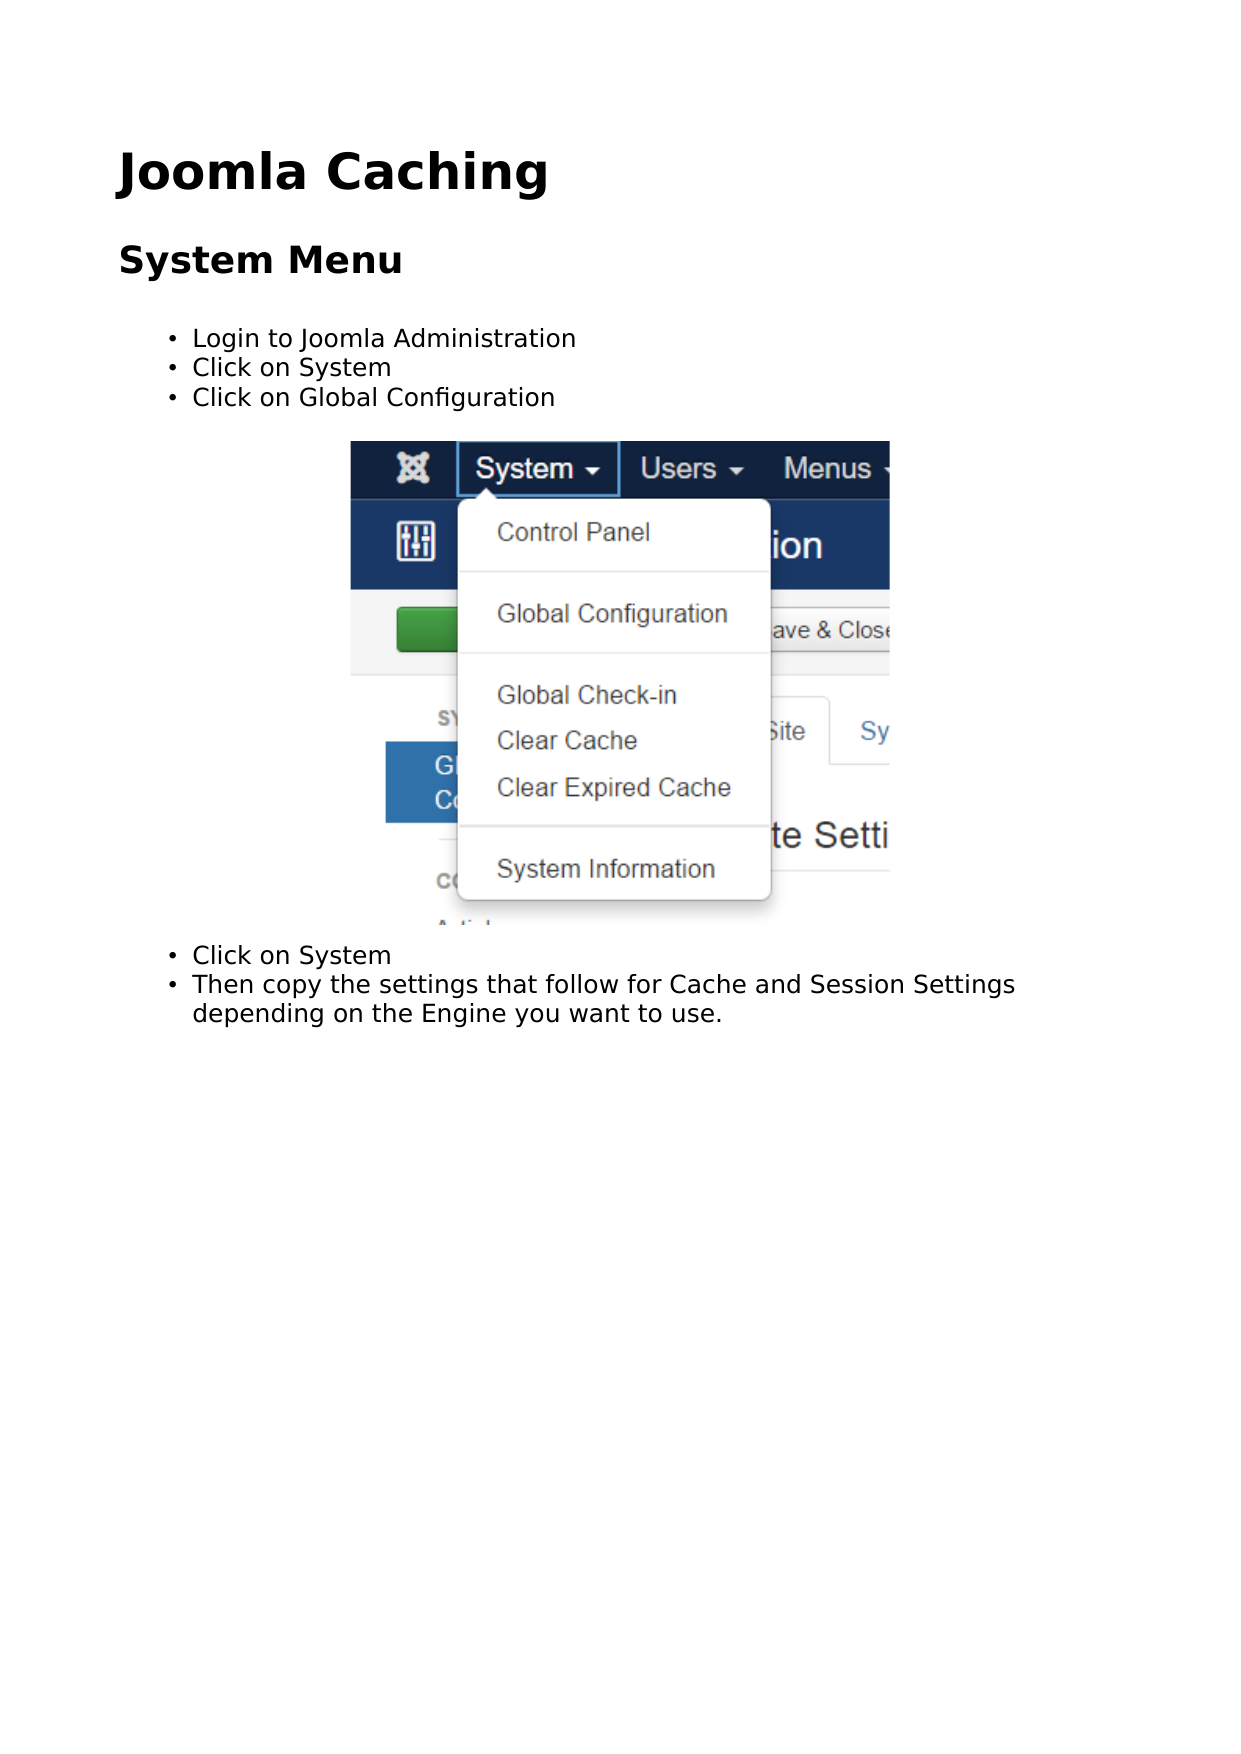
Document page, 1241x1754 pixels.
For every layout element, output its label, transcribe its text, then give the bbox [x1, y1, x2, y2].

subtitle Joomla Caching [118, 143, 1122, 201]
subtitle System Menu [118, 239, 1122, 282]
list Login to Joomla Administration [177, 324, 1122, 354]
list Click on System [177, 354, 1122, 383]
list Then copy the settings that follow for Cache and Session Settings depending on the Engine you want to use. [177, 970, 1122, 1029]
list Click on Global Configuration [177, 383, 1122, 412]
picture [350, 441, 890, 925]
list Click on System [177, 941, 1122, 970]
